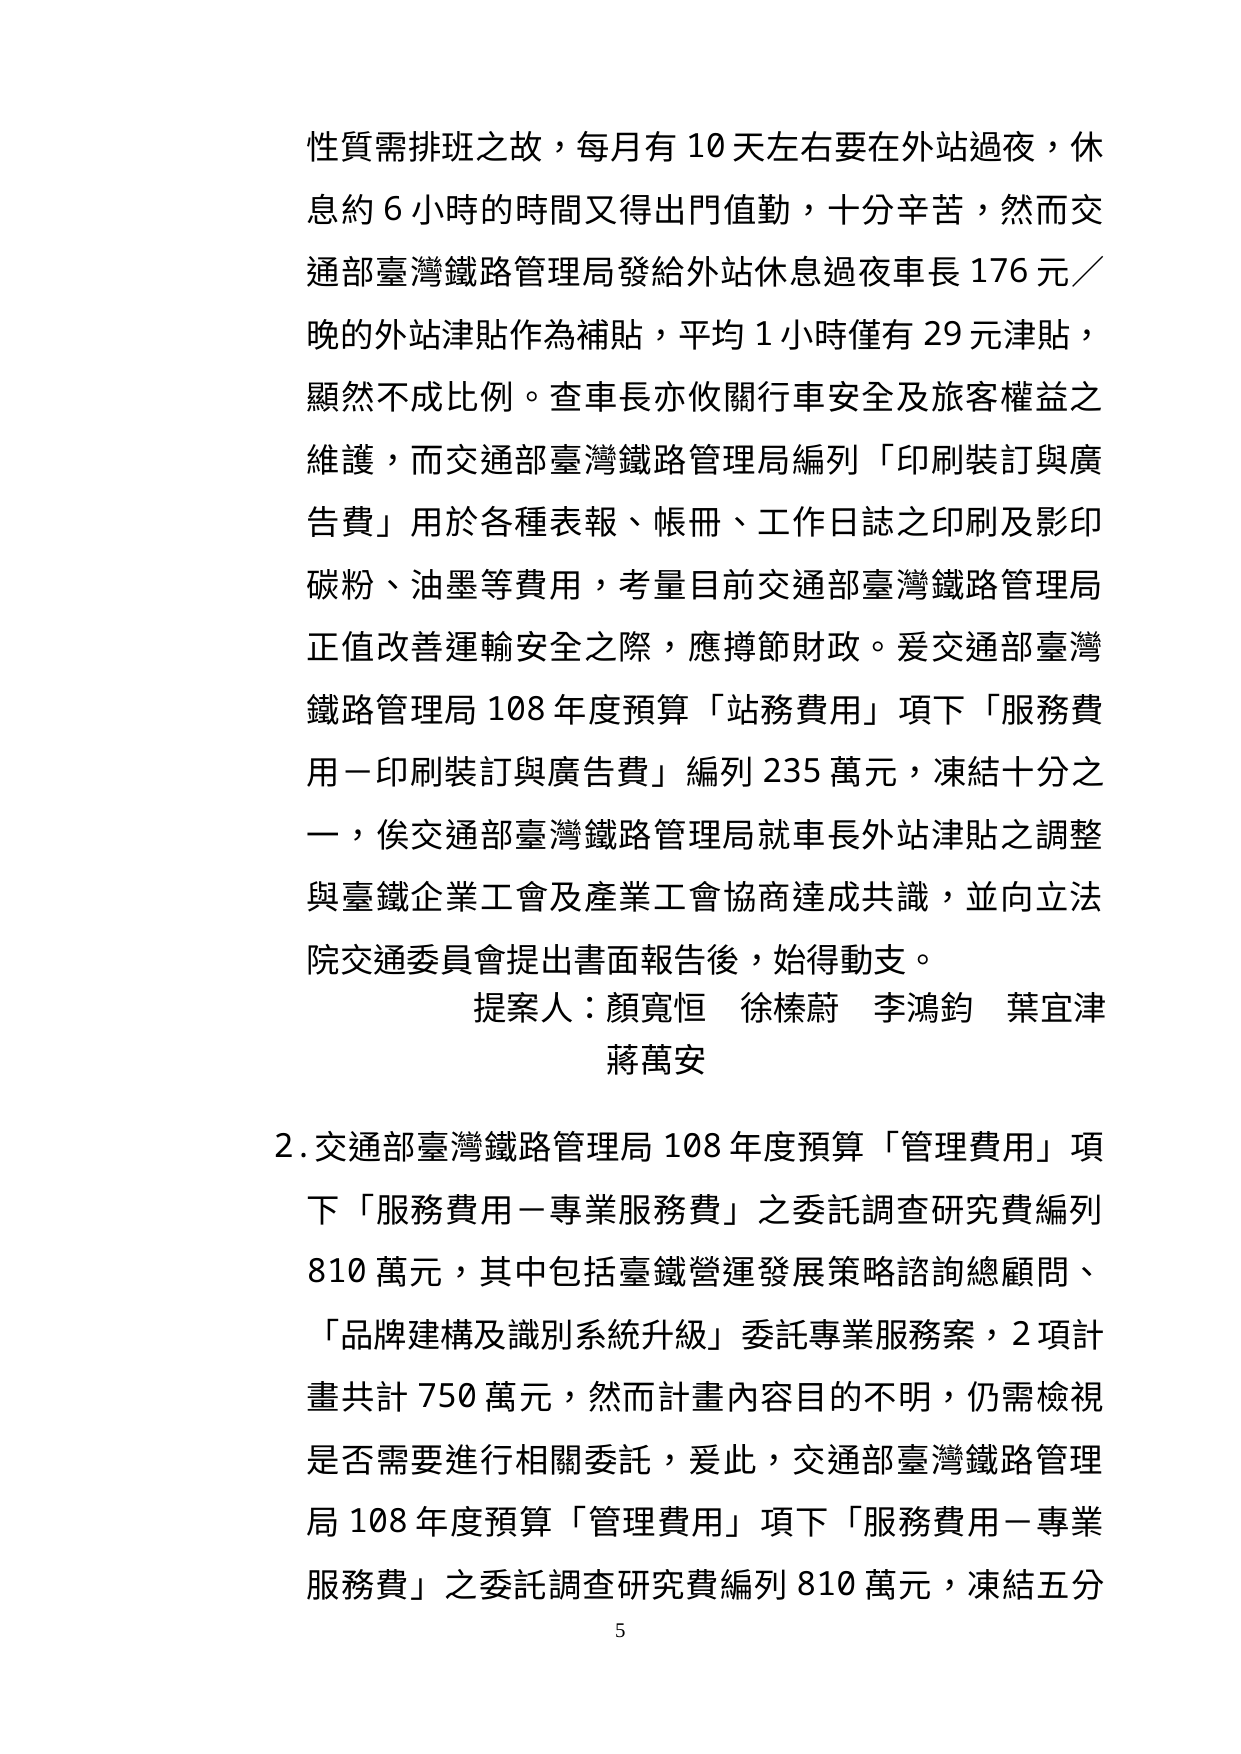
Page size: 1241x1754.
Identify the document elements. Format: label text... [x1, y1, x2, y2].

text 性質需排班之故，每月有10天左右要在外站過夜，休息約6小時的時間又得出門值勤，十分辛苦，然而交通部臺灣鐵路管理局發給外站休息過夜車長176元／晚的外站津貼作為補貼，平均1小時僅有29元津貼，顯然不成比例。查車長亦攸關行車安全及旅客權益之維護，而交通部臺灣鐵路管理局編列「印刷裝訂與廣告費」用於各種表報、帳冊、工作日誌之印刷及影印碳粉、油墨等費用，考量目前交通部臺灣鐵路管理局正值改善運輸安全之際，應撙節財政。爰交通部臺灣鐵路管理局108年度預算「站務費用」項下「服務費用－印刷裝訂與廣告費」編列235萬元，凍結十分之一，俟交通部臺灣鐵路管理局就車長外站津貼之調整與臺鐵企業工會及產業工會協商達成共識，並向立法院交通委員會提出書面報告後，始得動支。 [273, 103, 1104, 978]
text 2.交通部臺灣鐵路管理局108年度預算「管理費用」項下「服務費用－專業服務費」之委託調查研究費編列810萬元，其中包括臺鐵營運發展策略諮詢總顧問、「品牌建構及識別系統升級」委託專業服務案，2項計畫共計750萬元，然而計畫內容目的不明，仍需檢視是否需要進行相關委託，爰此，交通部臺灣鐵路管理局108年度預算「管理費用」項下「服務費用－專業服務費」之委託調查研究費編列810萬元，凍結五分 [273, 1103, 1104, 1603]
text 提案人：顏寬恒 徐榛蔚 李鴻鈞 葉宜津 蔣萬安 [473, 978, 1117, 1082]
